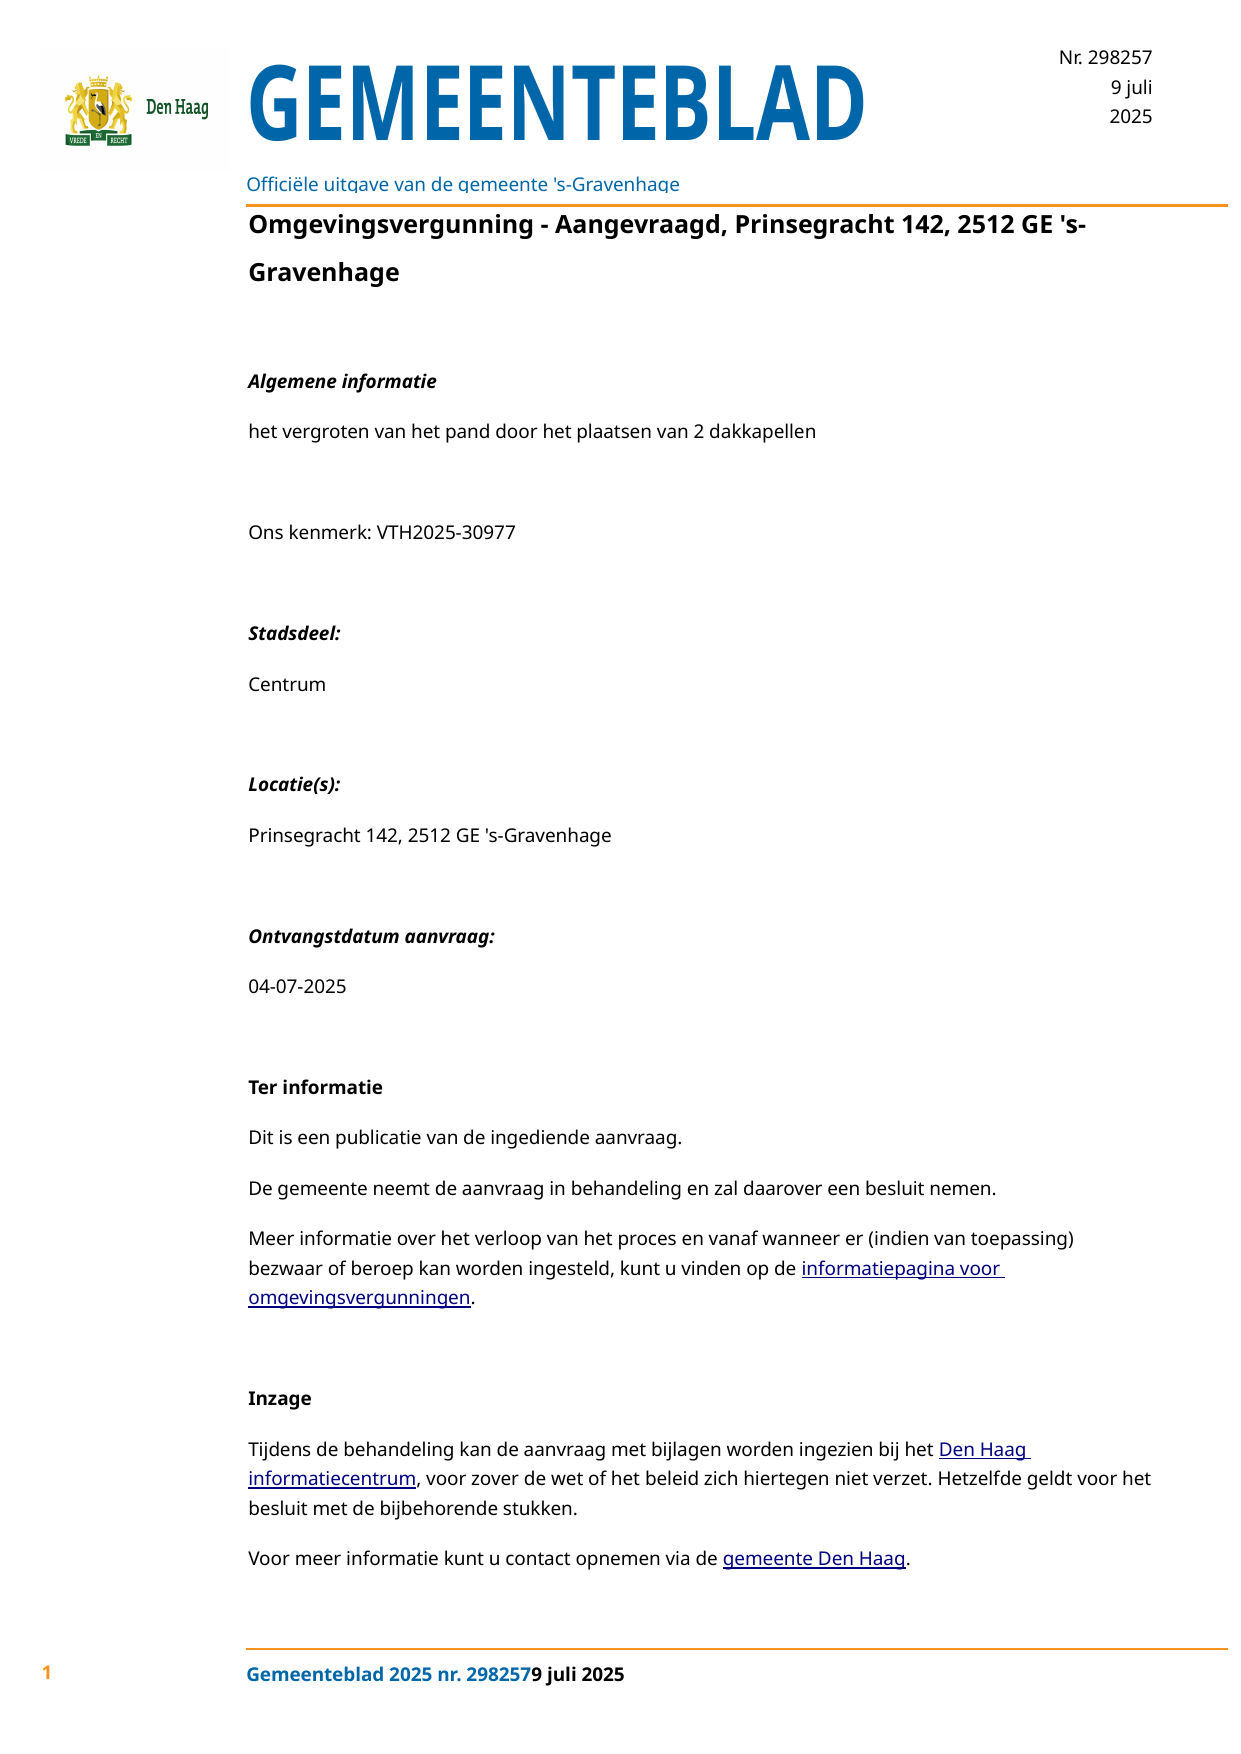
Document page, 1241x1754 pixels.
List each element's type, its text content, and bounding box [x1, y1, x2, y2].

text Ontvangstdatum aanvraag: [248, 923, 1152, 949]
text Locatie(s): [248, 772, 1152, 797]
text Centrum [248, 671, 1152, 697]
text Algemene informatie [248, 368, 1152, 394]
text het vergroten van het pand door het plaatsen van 2 dakkapellen [248, 419, 1152, 444]
text De gemeente neemt de aanvraag in behandeling en zal daarover een besluit nemen. [248, 1175, 1152, 1201]
text Ons kenmerk: VTH2025-30977 [248, 519, 1152, 545]
text Voor meer informatie kunt u contact opnemen via de gemeente Den Haag. [248, 1545, 1152, 1571]
text Stadsdeel: [248, 620, 1152, 646]
picture [41, 47, 231, 172]
text Meer informatie over het verloop van het proces en vanaf wanneer er (indien van toepassing) bezwaar of beroep kan worden ingesteld, kunt u vinden op de informatiepagina voor omgevingsvergunningen. [248, 1225, 1152, 1310]
text 04-07-2025 [248, 973, 1152, 999]
text Inzage [248, 1385, 1152, 1411]
text Dit is een publicatie van de ingediende aanvraag. [248, 1124, 1152, 1150]
text Prinsegracht 142, 2512 GE 's-Gravenhage [248, 822, 1152, 848]
text Ter informatie [248, 1074, 1152, 1100]
text Omgevingsvergunning - Aangevraagd, Prinsegracht 142, 2512 GE 's-Gravenhage [248, 207, 1152, 288]
text Tijdens de behandeling kan de aanvraag met bijlagen worden ingezien bij het Den Haag informatiecentrum, voor zover de wet of het beleid zich hiertegen niet verzet. Hetzelfde geldt voor het besluit met de bijbehorende stukken. [248, 1436, 1152, 1521]
